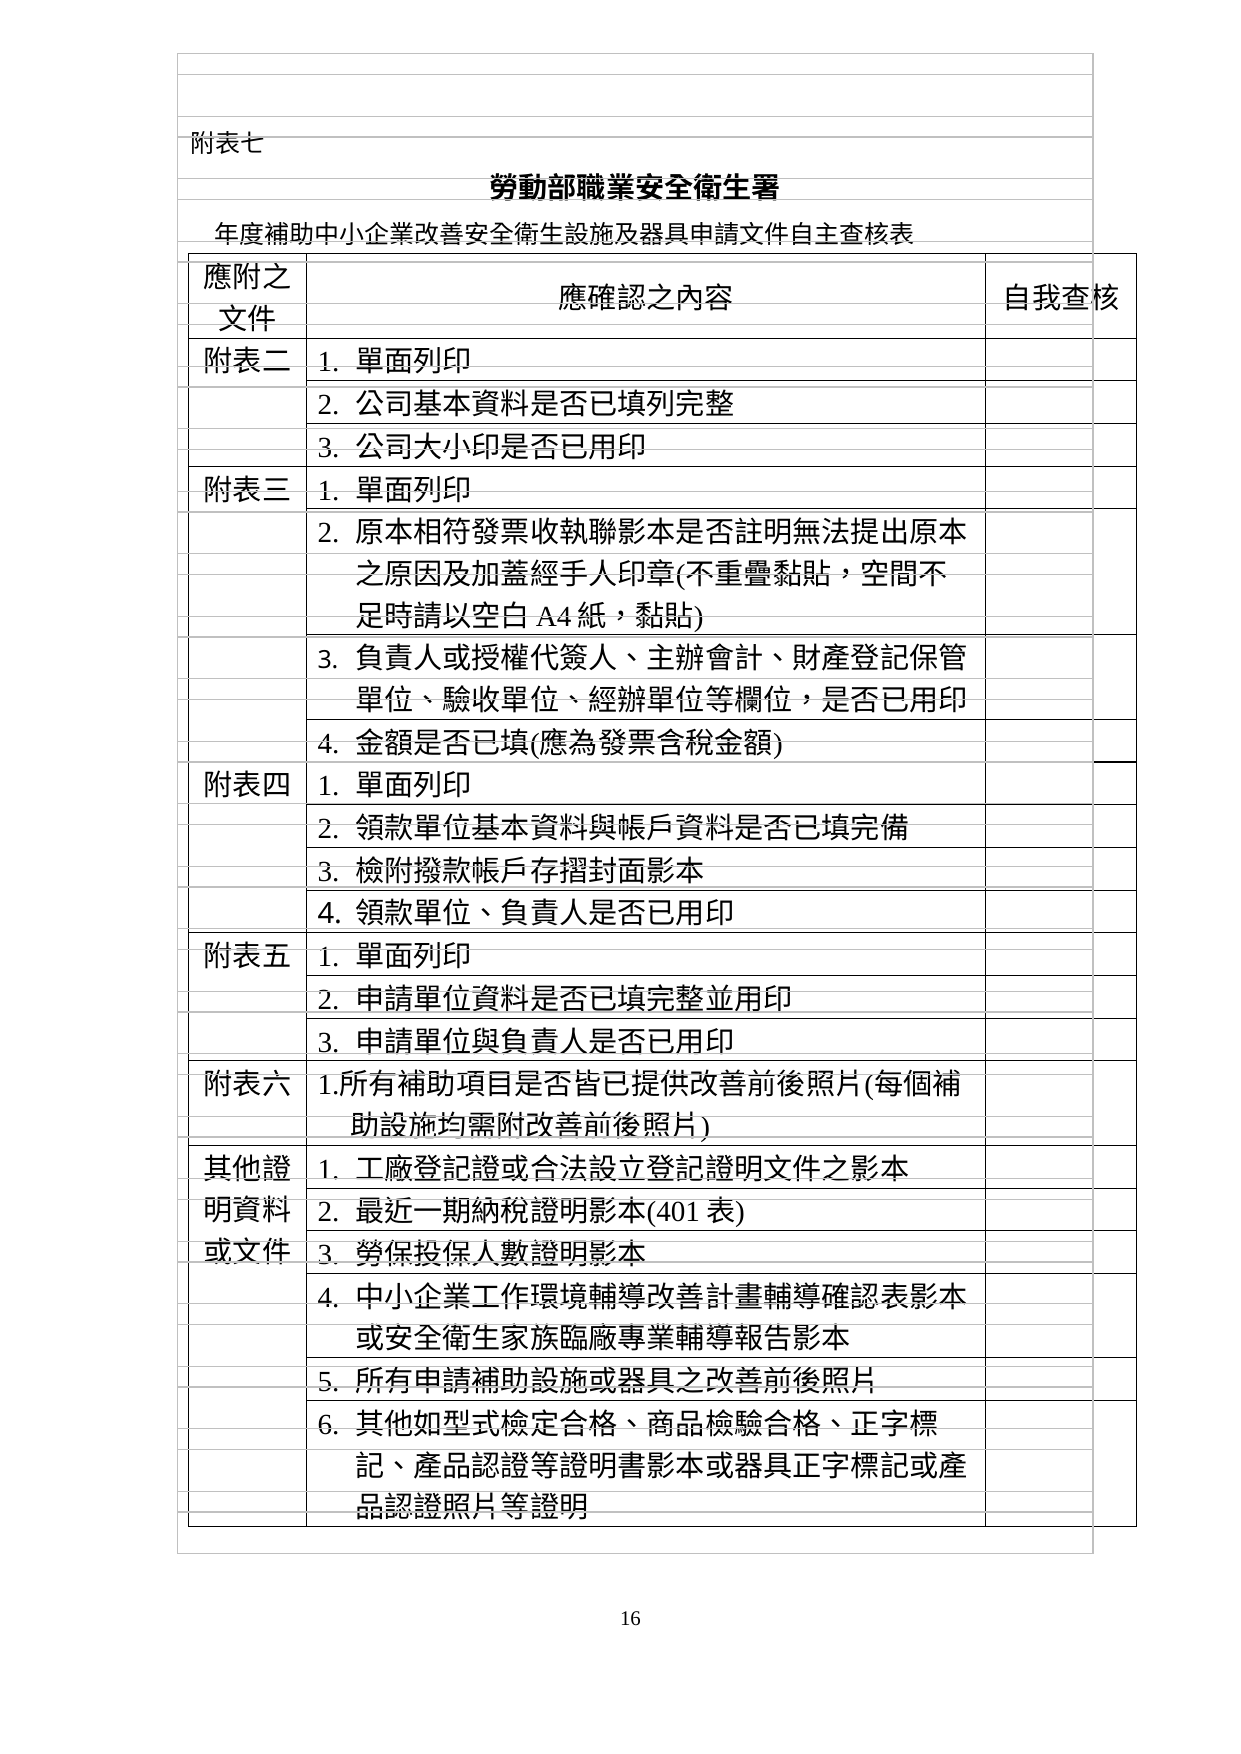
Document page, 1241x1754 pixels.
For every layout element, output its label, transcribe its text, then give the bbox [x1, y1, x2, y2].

table_cell [986, 700, 1092, 719]
table_cell [986, 763, 997, 803]
table_cell [1125, 848, 1136, 889]
table_header 自我查核 [986, 325, 1092, 337]
table_cell 公司大小印是否已用印 [307, 429, 317, 449]
table_cell 附表三 [189, 554, 306, 574]
table_cell [986, 1231, 997, 1241]
table_header 應附之文件 [189, 304, 199, 324]
table_cell 其他證明資料或文件 [189, 1242, 199, 1261]
table_cell [986, 848, 997, 866]
table_cell [986, 1429, 1092, 1449]
table_header 應確認之內容 [307, 254, 985, 261]
table_cell 勞保投保人數證明影本 [974, 1242, 985, 1261]
table_cell 附表三 [189, 679, 306, 699]
text 勞動部職業安全衛生署 [540, 179, 565, 199]
table_cell [1125, 339, 1136, 380]
table_cell [1125, 1231, 1136, 1273]
table_cell [295, 933, 306, 949]
table_cell [986, 429, 997, 449]
table_cell [986, 825, 997, 847]
table_cell [986, 1179, 997, 1187]
table_cell [986, 424, 997, 428]
table_cell [1125, 1146, 1136, 1187]
table_header 自我查核 [1094, 254, 1136, 337]
text 勞動部職業安全衛生署 [178, 200, 1092, 207]
text 年度補助中小企業改善安全衛生設施及器具申請文件自主查核表 [178, 207, 1092, 241]
table_cell 附表四 [295, 763, 306, 803]
table_cell [986, 1054, 997, 1060]
table_cell 單面列印 [307, 763, 317, 803]
table_header 應附之文件 [295, 263, 306, 303]
table_cell 其他證明資料或文件 [189, 1367, 306, 1386]
table_cell 附表三 [189, 742, 306, 761]
table_cell 單面列印 [974, 492, 985, 508]
table_cell [986, 381, 997, 386]
table_cell 其他證明資料或文件 [189, 1146, 199, 1178]
table_header 自我查核 [986, 254, 1092, 261]
table_cell [1094, 1061, 1136, 1145]
table_cell [986, 891, 997, 928]
table_cell 其他證明資料或文件 [189, 1200, 199, 1241]
table_cell [986, 950, 997, 975]
table_cell 附表三 [189, 638, 306, 678]
table_cell [986, 1492, 1092, 1511]
table_cell 其他證明資料或文件 [189, 1513, 306, 1526]
table_cell 附表二 [189, 429, 306, 449]
table_cell 領款單位、負責人是否已用印 [974, 891, 985, 928]
table_cell [986, 1358, 997, 1366]
text 勞動部職業安全衛生署 [178, 161, 1092, 178]
table_cell 最近一期納稅證明影本(401表) [974, 1200, 985, 1230]
table_cell 單面列印 [974, 339, 985, 366]
table_header 應確認之內容 [307, 304, 985, 324]
table_cell [986, 992, 997, 1011]
table_cell [1125, 424, 1136, 466]
table_cell [986, 933, 997, 949]
table_cell [986, 1117, 1092, 1136]
table_cell 單面列印 [307, 950, 317, 975]
table_cell 申請單位與負責人是否已用印 [974, 1019, 985, 1053]
table_cell [189, 1117, 306, 1136]
table_cell 申請單位與負責人是否已用印 [307, 1019, 317, 1053]
text 勞動部職業安全衛生署 [766, 179, 1092, 199]
text 附表七 [190, 138, 1092, 161]
table_cell [189, 1013, 306, 1053]
table_cell [986, 1401, 997, 1428]
table_cell [986, 492, 997, 508]
table_cell 附表二 [189, 339, 199, 366]
table_cell 附表五 [189, 950, 306, 991]
table_cell [986, 513, 1092, 553]
table_cell 其他證明資料或文件 [189, 1179, 199, 1199]
table_cell [1125, 381, 1136, 423]
table_cell [986, 1325, 1092, 1357]
table_cell [986, 1138, 1092, 1145]
table_cell 其他證明資料或文件 [295, 1146, 306, 1178]
table_cell [1125, 891, 1136, 932]
table_cell 單面列印 [974, 933, 985, 949]
table_cell 附表六 [189, 1075, 306, 1116]
table_cell 公司基本資料是否已填列完整 [974, 388, 985, 423]
table_cell 其他證明資料或文件 [295, 1179, 306, 1199]
table_cell 附表四 [189, 763, 199, 803]
table_cell [1125, 933, 1136, 975]
text 勞動部職業安全衛生署 [568, 179, 583, 199]
table_cell [986, 1367, 997, 1386]
table_cell [986, 638, 1092, 678]
table_cell [1094, 1401, 1136, 1526]
table_cell 附表四 [189, 804, 306, 824]
table_cell [986, 1019, 997, 1053]
table_cell [986, 1200, 997, 1230]
text 勞動部職業安全衛生署 [599, 179, 619, 199]
table_cell 其他證明資料或文件 [295, 1242, 306, 1261]
table_cell [986, 450, 997, 466]
table_cell [986, 1513, 1092, 1526]
table_cell [986, 805, 997, 824]
table_cell [189, 933, 199, 949]
table_cell 其他證明資料或文件 [189, 1492, 306, 1511]
table_cell 公司基本資料是否已填列完整 [307, 388, 317, 423]
table_cell 附表二 [189, 367, 306, 386]
table_cell 單面列印 [307, 467, 317, 491]
table_cell 單面列印 [974, 763, 985, 803]
table_cell [986, 575, 1092, 616]
table_cell 單面列印 [974, 467, 985, 491]
table_cell 附表四 [189, 867, 306, 886]
table_cell 單面列印 [307, 339, 317, 366]
table_cell [1125, 1019, 1136, 1060]
table_cell 附表三 [189, 513, 306, 553]
table_cell 附表三 [189, 617, 306, 636]
table_cell [986, 467, 997, 491]
text 勞動部職業安全衛生署 [513, 179, 525, 199]
text 勞動部職業安全衛生署 [680, 179, 701, 199]
table_cell [986, 720, 997, 741]
table_cell 單面列印 [307, 933, 317, 949]
table_cell 附表二 [189, 388, 306, 428]
table_header 應確認之內容 [307, 263, 985, 303]
table_cell 單面列印 [974, 367, 985, 380]
table_cell 其他證明資料或文件 [189, 1304, 306, 1324]
table_cell 公司大小印是否已用印 [974, 429, 985, 449]
table_cell 附表三 [189, 467, 199, 491]
table_cell [986, 1061, 997, 1074]
table_cell [189, 1054, 306, 1060]
table_cell [986, 617, 1092, 634]
table_cell 附表二 [189, 450, 306, 466]
text 勞動部職業安全衛生署 [178, 179, 500, 199]
table_cell [1125, 720, 1136, 761]
table_cell 附表三 [189, 700, 306, 741]
table_cell 附表三 [189, 575, 306, 616]
table_cell 附表四 [189, 825, 306, 866]
table_cell [986, 1189, 997, 1199]
table_header 應附之文件 [189, 325, 199, 337]
table_cell [986, 1304, 1092, 1324]
table_cell 附表二 [295, 339, 306, 366]
table_header 應附之文件 [189, 263, 199, 303]
table_cell [189, 992, 306, 1011]
table_cell 其他證明資料或文件 [189, 1429, 306, 1449]
text 勞動部職業安全衛生署 [622, 179, 647, 199]
table_cell [986, 1388, 997, 1400]
table_cell [986, 1013, 997, 1018]
table_cell 附表三 [295, 467, 306, 491]
table_header 自我查核 [986, 304, 1092, 324]
table_cell [986, 1242, 997, 1261]
table_cell [295, 1061, 306, 1074]
table_cell [986, 1450, 1092, 1491]
table_cell [1094, 635, 1136, 719]
table_header 應附之文件 [295, 325, 306, 337]
table_cell 領款單位、負責人是否已用印 [307, 891, 317, 928]
table_cell [1125, 976, 1136, 1018]
table_cell [986, 1146, 997, 1178]
table_cell 附表三 [189, 492, 306, 511]
table_cell [986, 679, 1092, 699]
table_cell 單面列印 [307, 367, 317, 380]
table_cell 單面列印 [307, 492, 317, 508]
table_cell 其他證明資料或文件 [295, 1200, 306, 1241]
table_cell 其他證明資料或文件 [189, 1325, 306, 1366]
table_cell [986, 867, 997, 886]
table_cell [189, 1138, 306, 1145]
text 勞動部職業安全衛生署 [654, 179, 677, 199]
table_cell [986, 742, 997, 761]
text 勞動部職業安全衛生署 [700, 179, 735, 199]
table_cell [1094, 1274, 1136, 1357]
table_cell [986, 388, 997, 423]
table_cell 其他證明資料或文件 [189, 1450, 306, 1491]
table_cell [986, 1274, 997, 1303]
table_cell 單面列印 [974, 950, 985, 975]
table_cell [986, 554, 1092, 574]
table_header 應附之文件 [295, 304, 306, 324]
table_cell 其他證明資料或文件 [189, 1388, 306, 1428]
table_cell [986, 339, 997, 366]
table_header 自我查核 [986, 263, 1092, 303]
text 年度補助中小企業改善安全衛生設施及器具申請文件自主查核表 [178, 242, 1092, 253]
table_cell [986, 1075, 1092, 1116]
table_cell [1125, 805, 1136, 847]
table_cell [189, 1061, 199, 1074]
table_cell [986, 367, 997, 380]
table_cell [986, 1263, 997, 1273]
table_cell 附表四 [189, 888, 306, 928]
table_cell 其他證明資料或文件 [189, 1263, 306, 1303]
table_cell [1094, 509, 1136, 634]
text [190, 117, 1092, 136]
table_cell [1125, 467, 1136, 508]
table_cell [986, 976, 997, 991]
table_header 應確認之內容 [307, 325, 985, 337]
table_cell [1125, 763, 1136, 804]
table_cell [1125, 1189, 1136, 1230]
table_cell [1125, 1358, 1136, 1400]
text 勞動部職業安全衛生署 [738, 179, 763, 199]
